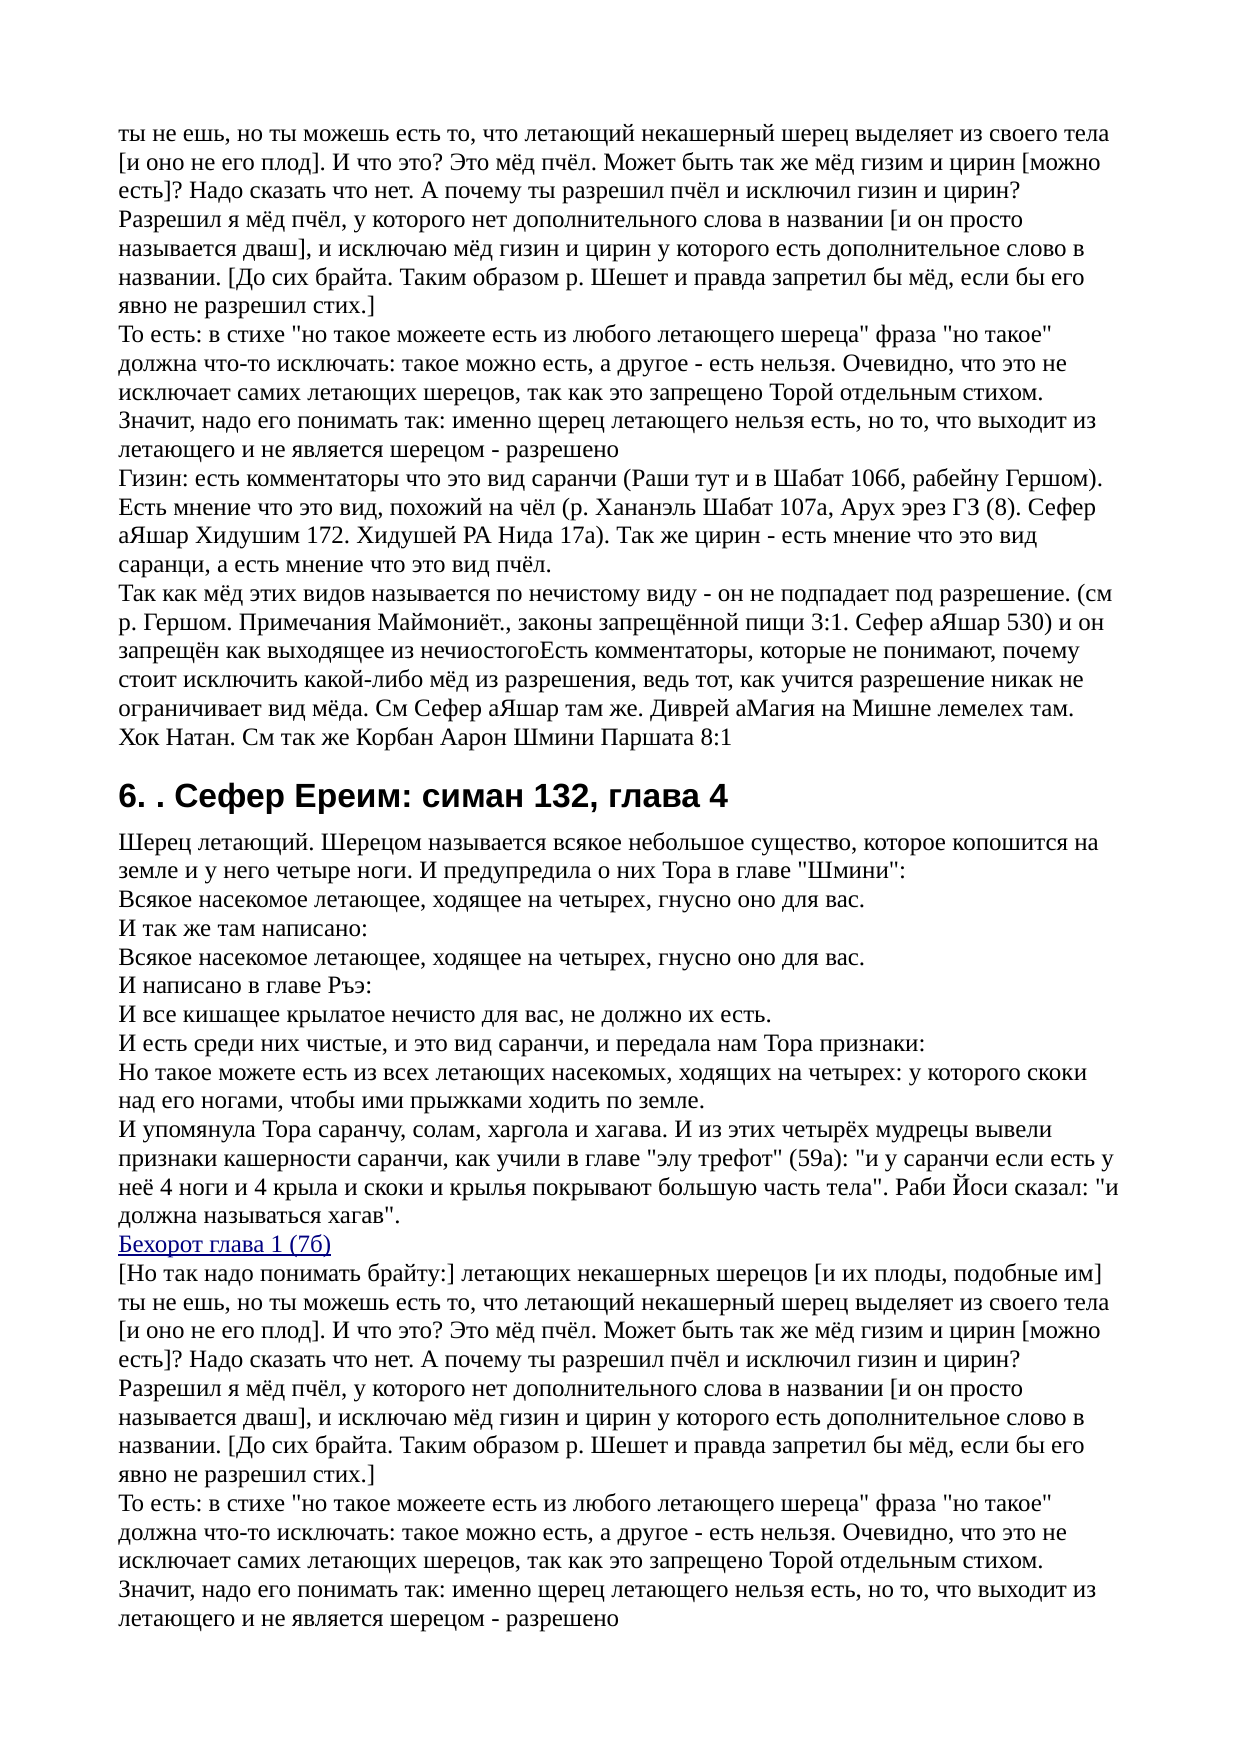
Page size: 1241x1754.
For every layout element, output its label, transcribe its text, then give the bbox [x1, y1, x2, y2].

text Всякое насекомое летающее, ходящее на четырех, гнусно оно для вас. [118, 607, 1122, 636]
subtitle . Сефер Ереим: симан 132, глава 4 [118, 521, 1122, 549]
text То есть: в стихе "но такое можеете есть из любого летающего шереца" фраза "но такое" должна что-то исключать: такое можно есть, а другое - есть нельзя. Очевидно, что это не исключает самих летающих шерецов, так как это запрещено Торой отдельным стихом. Значит, надо его понимать так: именно щерец летающего нельзя есть, но то, что выходит из летающего и не является шерецом - разрешено [118, 118, 1122, 233]
text Гизин: есть комментаторы что это вид саранчи (Раши тут и в Шабат 106б, рабейну Гершом). Есть мнение что это вид, похожий на чёл (р. Хананэль Шабат 107а, Арух эрез ГЗ (8). Сефер аЯшар Хидушим 172. Хидушей РА Нида 17а). Так же цирин - есть мнение что это вид саранци, а есть мнение что это вид пчёл. [118, 1354, 1122, 1469]
text И так же там написано: [118, 636, 1122, 664]
text И упомянула Тора саранчу, солам, харгола и хагава. И из этих четырёх мудрецы вывели признаки кашерности саранчи, как учили в главе "элу трефот" (59а): "и у саранчи если есть у неё 4 ноги и 4 крыла и скоки и крылья покрывают большую часть тела". Раби Йоси сказал: "и должна называться хагав". [118, 837, 1122, 952]
text Так как мёд этих видов называется по нечистому виду - он не подпадает под разрешение. (см р. Гершом. Примечания Маймониёт., законы запрещённой пищи 3:1. Сефер аЯшар 530) и он запрещён как выходящее из нечиостогоЕсть комментаторы, которые не понимают, почему стоит исключить какой-либо мёд из разрешения, ведь тот, как учится разрешение никак не ограничивает вид мёда. См Сефер аЯшар там же. Диврей аМагия на Мишне лемелех там. Хок Натан. См так же Корбан Аарон Шмини Паршата 8:1 [118, 348, 1122, 521]
text Так как мёд этих видов называется по нечистому виду - он не подпадает под разрешение. (см р. Гершом. Примечания Маймониёт., законы запрещённой пищи 3:1. Сефер аЯшар 530) и он запрещён как выходящее из нечиостогоЕсть комментаторы, которые не понимают, почему стоит исключить какой-либо мёд из разрешения, ведь тот, как учится разрешение никак не ограничивает вид мёда. См Сефер аЯшар там же. Диврей аМагия на Мишне лемелех там. Хок Натан. См так же Корбан Аарон Шмини Паршата 8:1 [118, 1469, 1122, 1613]
text То есть: в стихе "но такое можеете есть из любого летающего шереца" фраза "но такое" должна что-то исключать: такое можно есть, а другое - есть нельзя. Очевидно, что это не исключает самих летающих шерецов, так как это запрещено Торой отдельным стихом. Значит, надо его понимать так: именно щерец летающего нельзя есть, но то, что выходит из летающего и не является шерецом - разрешено [118, 1211, 1122, 1354]
text И все кишащее крылатое нечисто для вас, не должно их есть. [118, 722, 1122, 751]
text Шерец летающий. Шерецом называется всякое небольшое существо, которое копошится на земле и у него четыре ноги. И предупредила о них Тора в главе "Шмини": [118, 549, 1122, 607]
text Всякое насекомое летающее, ходящее на четырех, гнусно оно для вас. [118, 664, 1122, 693]
text Гизин: есть комментаторы что это вид саранчи (Раши тут и в Шабат 106б, рабейну Гершом). Есть мнение что это вид, похожий на чёл (р. Хананэль Шабат 107а, Арух эрез ГЗ (8). Сефер аЯшар Хидушим 172. Хидушей РА Нида 17а). Так же цирин - есть мнение что это вид саранци, а есть мнение что это вид пчёл. [118, 233, 1122, 348]
text Но такое можете есть из всех летающих насекомых, ходящих на четырех: у которого скоки над его ногами, чтобы ими прыжками ходить по земле. [118, 779, 1122, 837]
text Бехорот глава 1 (7б) [118, 952, 1122, 981]
text [Но так надо понимать брайту:] летающих некашерных шерецов [и их плоды, подобные им] ты не ешь, но ты можешь есть то, что летающий некашерный шерец выделяет из своего тела [и оно не его плод]. И что это? Это мёд пчёл. Может быть так же мёд гизим и цирин [можно есть]? Надо сказать что нет. А почему ты разрешил пчёл и исключил гизин и цирин? Разрешил я мёд пчёл, у которого нет дополнительного слова в названии [и он просто называется дваш], и исключаю мёд гизин и цирин у которого есть дополнительное слово в названии. [До сих брайта. Таким образом р. Шешет и правда запретил бы мёд, если бы его явно не разрешил стих.] [118, 981, 1122, 1211]
text И есть среди них чистые, и это вид саранчи, и передала нам Тора признаки: [118, 751, 1122, 779]
text И написано в главе Ръэ: [118, 693, 1122, 722]
